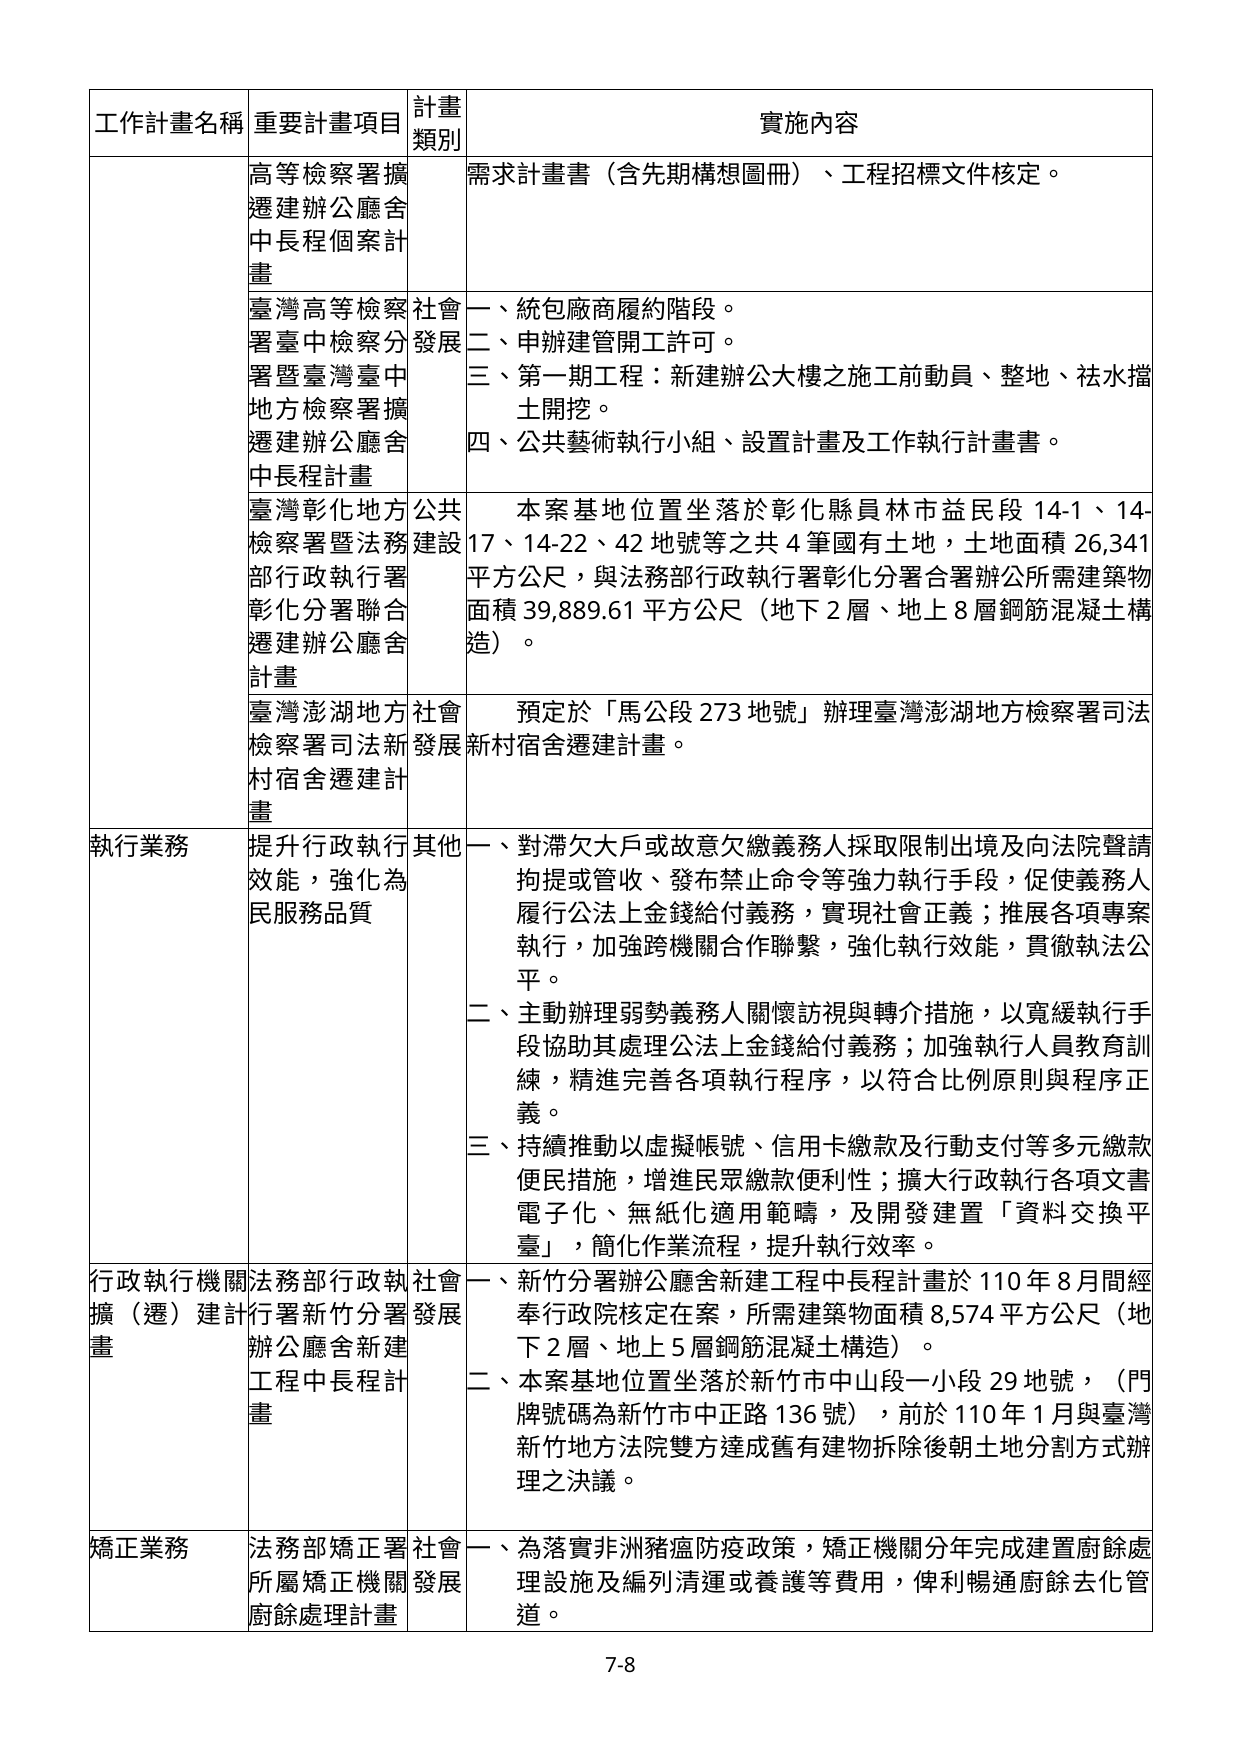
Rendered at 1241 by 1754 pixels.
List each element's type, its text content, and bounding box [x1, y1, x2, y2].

table_header 重要計畫項目 [249, 90, 407, 156]
table_cell 社會發展 [408, 1264, 466, 1530]
table_cell 高等檢察署擴遷建辦公廳舍 中長程個案計畫 [249, 157, 407, 291]
table_cell 臺灣高等檢察署臺中檢察分署暨臺灣臺中地方檢察署擴遷建辦公廳舍中長程計畫 [249, 292, 407, 492]
table_cell 一、新竹分署辦公廳舍新建工程中長程計畫於110年8月間經奉行政院核定在案，所需建築物面積8,574平方公尺（地下2層、地上5層鋼筋混凝土構造）。 二、本案基地位置坐落於新竹市中山段一小段29地號，（門牌號碼為新竹市中正路136號），前於110年1月與臺灣新竹地方法院雙方達成舊有建物拆除後朝土地分割方式辦理之決議。 [467, 1264, 1152, 1530]
table_cell 提升行政執行效能，強化為民服務品質 [249, 829, 407, 1262]
table_cell 一、為落實非洲豬瘟防疫政策，矯正機關分年完成建置廚餘處理設施及編列清運或養護等費用，俾利暢通廚餘去化管道。 [467, 1531, 1152, 1631]
table_header 實施內容 [467, 90, 1152, 156]
table_cell 行政執行機關擴（遷）建計畫 [90, 1264, 248, 1530]
table_cell 一、對滯欠大戶或故意欠繳義務人採取限制出境及向法院聲請拘提或管收、發布禁止命令等強力執行手段，促使義務人履行公法上金錢給付義務，實現社會正義；推展各項專案執行，加強跨機關合作聯繫，強化執行效能，貫徹執法公平。 二、主動辦理弱勢義務人關懷訪視與轉介措施，以寬緩執行手段協助其處理公法上金錢給付義務；加強執行人員教育訓練，精進完善各項執行程序，以符合比例原則與程序正義。 三、持續推動以虛擬帳號、信用卡繳款及行動支付等多元繳款便民措施，增進民眾繳款便利性；擴大行政執行各項文書電子化、無紙化適用範疇，及開發建置「資料交換平臺」，簡化作業流程，提升執行效率。 [467, 829, 1152, 1262]
table_cell [408, 157, 466, 291]
table_cell 其他 [408, 829, 466, 1262]
table_cell 公共建設 [408, 493, 466, 694]
table_cell 社會發展 [408, 695, 466, 828]
table_cell 執行業務 [90, 829, 248, 1262]
table_cell 臺灣澎湖地方檢察署司法新村宿舍遷建計 畫 [249, 695, 407, 828]
table_cell 矯正業務 [90, 1531, 248, 1631]
table_cell 法務部矯正署所屬矯正機關廚餘處理計畫 [249, 1531, 407, 1631]
table_cell 預定於「馬公段273地號」辦理臺灣澎湖地方檢察署司法新村宿舍遷建計畫。 [467, 695, 1152, 828]
table_cell 需求計畫書（含先期構想圖冊）、工程招標文件核定。 [467, 157, 1152, 291]
table_cell [90, 157, 248, 828]
table_cell 臺灣彰化地方檢察署暨法務部行政執行署彰化分署聯合遷建辦公廳舍計畫 [249, 493, 407, 694]
table_cell 本案基地位置坐落於彰化縣員林市益民段14-1、14-17、14-22、42地號等之共4筆國有土地，土地面積26,341平方公尺，與法務部行政執行署彰化分署合署辦公所需建築物面積39,889.61平方公尺（地下2層、地上8層鋼筋混凝土構造）。 [467, 493, 1152, 694]
table_header 計畫類別 [408, 90, 466, 156]
table_header 工作計畫名稱 [90, 90, 248, 156]
table_cell 社會發展 [408, 1531, 466, 1631]
table_cell 一、統包廠商履約階段。 二、申辦建管開工許可。 三、第一期工程：新建辦公大樓之施工前動員、整地、祛水擋土開挖。 四、公共藝術執行小組、設置計畫及工作執行計畫書。 [467, 292, 1152, 492]
table_cell 社會發展 [408, 292, 466, 492]
table_cell 法務部行政執行署新竹分署辦公廳舍新建工程中長程計畫 [249, 1264, 407, 1530]
